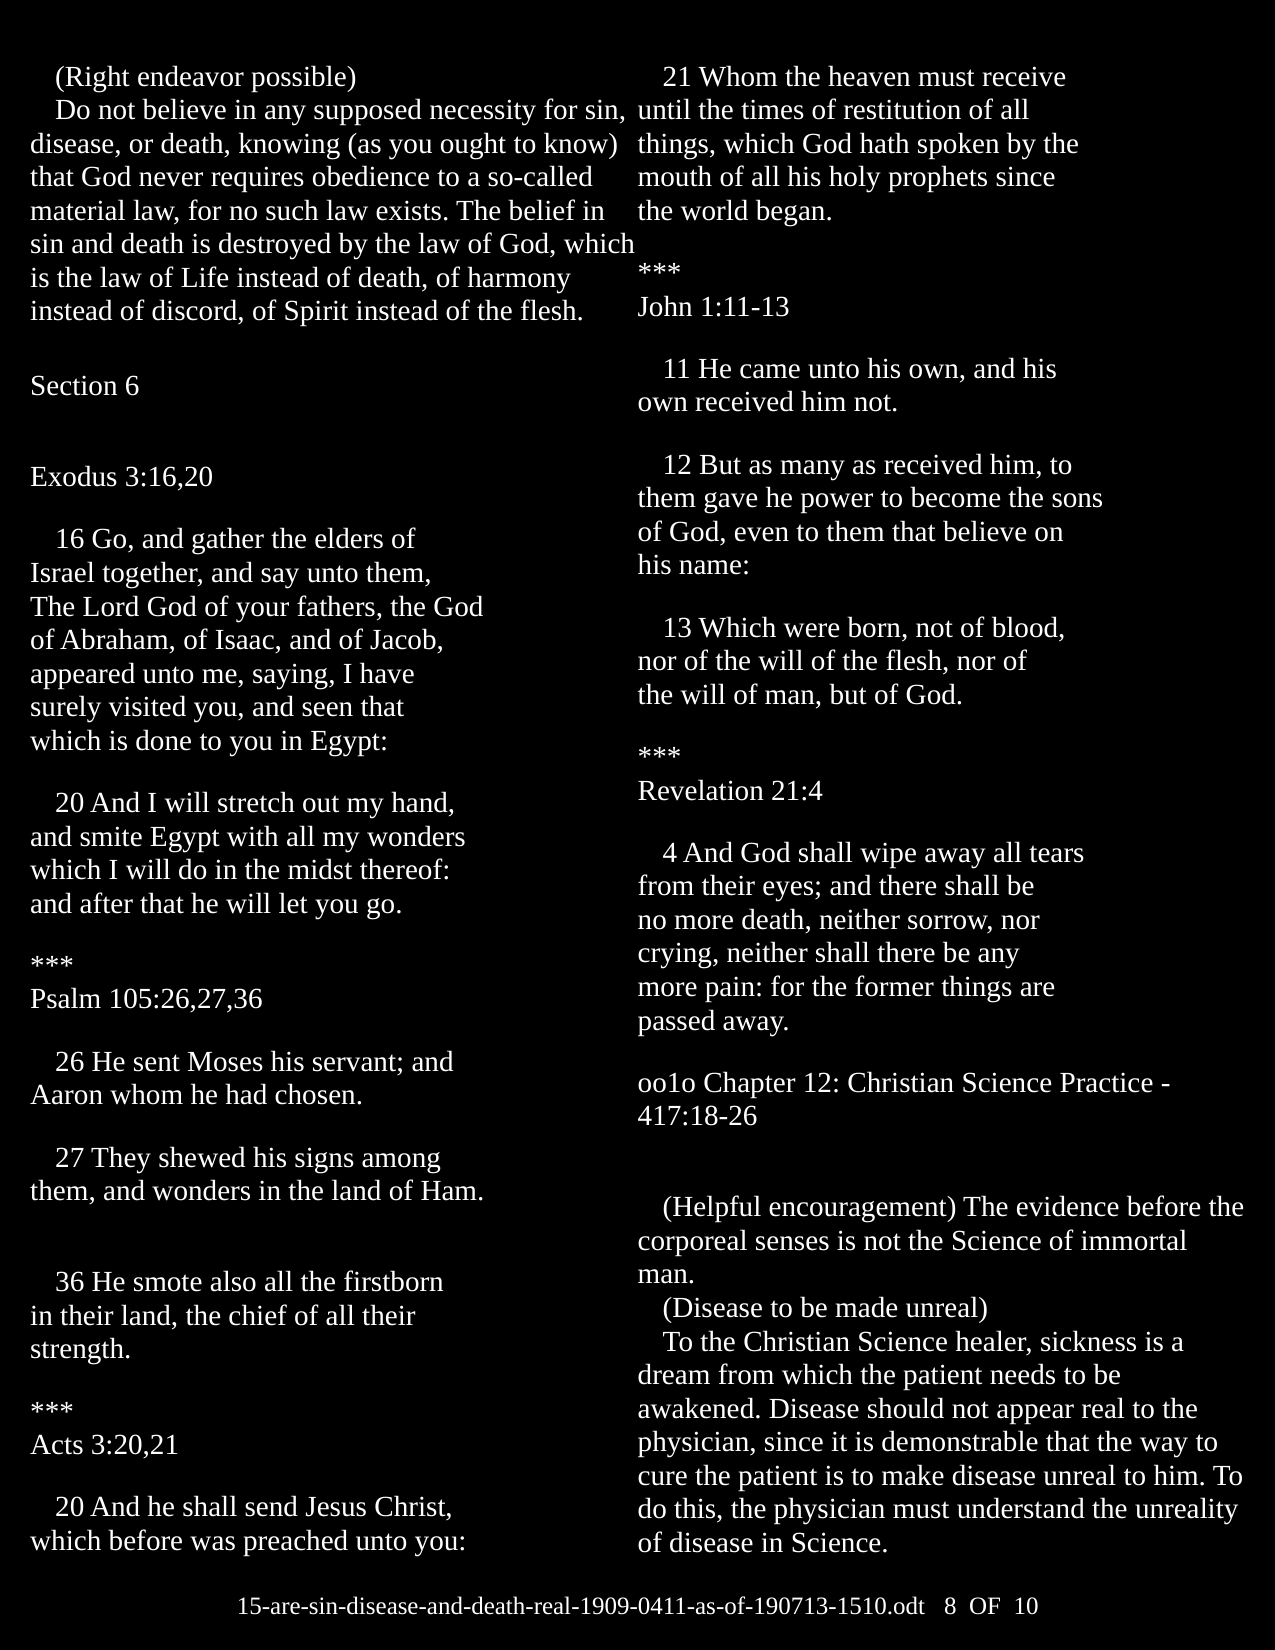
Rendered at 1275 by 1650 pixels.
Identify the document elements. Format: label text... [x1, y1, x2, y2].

text Proverbs 14:12 12 There is a way which seemeth right unto a man, but the end thereof are the ways of death. *** Luke 8:18 18 Take heed therefore how ye hear: for whosoever hath, to him shall be given; and whosoever hath not, from him shall be taken even that which he seemeth to have. *** Romans 7:18-24 18 For I know that in me (that is, in my flesh,) dwelleth no good thing: for to will is present with me; but how to perform that which is good I find not. 19 For the good that I would I do not: but the evil which I would not, that I do. 20 Now if I do that I would not, it is no more I that do it, but sin that dwelleth in me. 21 I find then a law, that, when I would do good, evil is present with me. 22 For I delight in the law of God after the inward man: 23 But I see another law in my members, warring against the law of my mind, and bringing me into captivity to the law of sin which is in my members. 24 O wretched man that I am! who shall deliver me from the body of this death? *** I Corinthians 15:56,57 56 The sting of death is sin; and the strength of sin is the law. 57 But thanks be to God, which giveth us the victory through our Lord Jesus Christ. o1oo Chapter 8: Footsteps of Truth - 229:15 (Self-constituted law) By universal consent, mortal belief has constituted itself a law to bind mortals to sickness, sin, and death. This customary belief is misnamed material law, and the individual who upholds it is mistaken in theory and in practice. The so-called law of mortal mind, conjectural and speculative, is made void by the law of immortal Mind, and false law should be trampled under foot. o2oo Chapter 7: Physiology - 187:22 (Action of mortal mind) There is no involuntary action. The divine Mind includes all action and volition, and man in Science is governed by this Mind. The human mind tries to classify action as voluntary and involuntary, and suffers from the attempt. ooo3 Chapter 14: Recapitulation - 481:19 (16) Question: Does brain think, and do nerves feel, and is there intelligence in matter? ADAM = A product of nothing as the mimicry of something. Topic: Doctrine of Atonement (The fruit forbidden) Human hypotheses first assume the reality of sickness, sin, and death, and then assume the necessity of these evils because of their admitted actuality. These human verdicts are the procurers of all discord. oo4o Chapter 9: Creation - 263:11 (Mortal man a mis-creator) Carnal beliefs defraud us. They make man an involuntary hypocrite, - producing evil when he would create good, forming deformity when he would outline grace and beauty, injuring those whom he would bless. He becomes a general mis-creator, who believes he is a semi-god. His "touch turns hope to dust, the dust we all have trod." He might say in Bible language: "The good that I would, I do not: but the evil which I would not, that I do." o1oo Chapter 8: Footsteps of Truth - 253:25 (Right endeavor possible) Do not believe in any supposed necessity for sin, disease, or death, knowing (as you ought to know) that God never requires obedience to a so-called material law, for no such law exists. The belief in sin and death is destroyed by the law of God, which is the law of Life instead of death, of harmony instead of discord, of Spirit instead of the flesh. [30, 30, 637, 327]
text Section 6 [30, 368, 637, 402]
text Exodus 3:16,20 16 Go, and gather the elders of Israel together, and say unto them, The Lord God of your fathers, the God of Abraham, of Isaac, and of Jacob, appeared unto me, saying, I have surely visited you, and seen that which is done to you in Egypt: 20 And I will stretch out my hand, and smite Egypt with all my wonders which I will do in the midst thereof: and after that he will let you go. *** Psalm 105:26,27,36 26 He sent Moses his servant; and Aaron whom he had chosen. 27 They shewed his signs among them, and wonders in the land of Ham. 36 He smote also all the firstborn in their land, the chief of all their strength. *** Acts 3:20,21 20 And he shall send Jesus Christ, which before was preached unto you: 21 Whom the heaven must receive until the times of restitution of all things, which God hath spoken by the mouth of all his holy prophets since the world began. *** John 1:11-13 11 He came unto his own, and his own received him not. 12 But as many as received him, to them gave he power to become the sons of God, even to them that believe on his name: 13 Which were born, not of blood, nor of the will of the flesh, nor of the will of man, but of God. *** Revelation 21:4 4 And God shall wipe away all tears from their eyes; and there shall be no more death, neither sorrow, nor crying, neither shall there be any more pain: for the former things are passed away. oo1o Chapter 12: Christian Science Practice - 417:18-26 (Helpful encouragement) The evidence before the corporeal senses is not the Science of immortal man. (Disease to be made unreal) To the Christian Science healer, sickness is a dream from which the patient needs to be awakened. Disease should not appear real to the physician, since it is demonstrable that the way to cure the patient is to make disease unreal to him. To do this, the physician must understand the unreality of disease in Science. oo1o Chapter 12: Christian Science Practice - 442:19-22 (Christ the great physician) An improved belief cannot retrograde. When Christ changes a belief of sin or of sickness into a better belief, then belief melts into spiritual understanding, and sin, disease, and death disappear. 1ooo Chapter 4: Christian Science versus Spiritualism - 78:28 (Spirit intangible) Spirit blesses man, but man cannot "tell whence it cometh." By it the sick are healed, the sorrowing are comforted, and the sinning are reformed. These are the effects of one universal God, the invisible good dwelling in eternal Science. ooo3 Chapter 14: Recapitulation - 472:23-10 (13) Question: Is there no sin? ADAM = The opposite of Spirit and His creations. Topic: Reality (Unrealities that seem real) Question. - Is there no sin? Answer. - All reality is in God and His creation, harmonious and eternal. That which He creates is good, and He makes all that is made. Therefore the only reality of sin, sickness, or death is the awful fact that unrealities seem real to human, erring belief, until God strips off their disguise. They are not true, because they are not of God. We learn in Christian Science that all inharmony of mortal mind or body is illusion, possessing neither reality nor identity though seeming to be real and identical. (Christ the ideal Truth) The Science of Mind disposes of all evil. Truth, God, is not the father of error. Sin, sickness, and death are to be classified as effects of error. Christ came to destroy the belief of sin. The God-principle is omnipresent and omnipotent. God is everywhere, and nothing apart from Him is present or has power. ooo1 Chapter 16: The Apocalypse - 573:23-31 (Nearness of Deity) This is Scriptural authority for concluding that such a recognition of being is, and has been, possible to men in this present state of existence, - that we can become conscious, here and now, of a cessation of death, sorrow, and pain. This is indeed a foretaste of absolute Christian Science. Take heart, dear sufferer, for this reality of being will surely appear sometime and in some way. There will be no more pain, and all tears will be wiped away. Subheadings in this lesson 15 1 - Spiritual thoughts 15 1 - -20- The one divine Mind 15 1 - No baneful creation 15 1 - Man unfallen 15 1 - Matter is not inflamed 15 1 - Birth and death unreal 15 2 - Contrasted testimony 15 2 - Erroneous conception 15 2 - Mendacity of error 15 2 - Divine origination 15 3 - Creation reversed 15 3 - Creation perfect 15 3 - Scientific consistency 15 3 - No perversion of Mind-science 15 4 - Murder brings its curse 15 4 - Proof from miracles 15 4 - Ignorance the sign of error 15 4 - Vapor and nothingness 15 5 - Self-constituted law 15 5 - Action of mortal mind 15 5 - The fruit forbidden 15 5 - Mortal man a mis-creator 15 5 - Right endeavor possible 15 6 - Helpful encouragement 15 6 - Disease to be made unreal 15 6 - Christ the great physician 15 6 - Spirit intangible 15 6 - Unrealities that seem real 15 6 - Christ the ideal Truth 15 6 - Nearness of Deity [30, 30, 1245, 1558]
